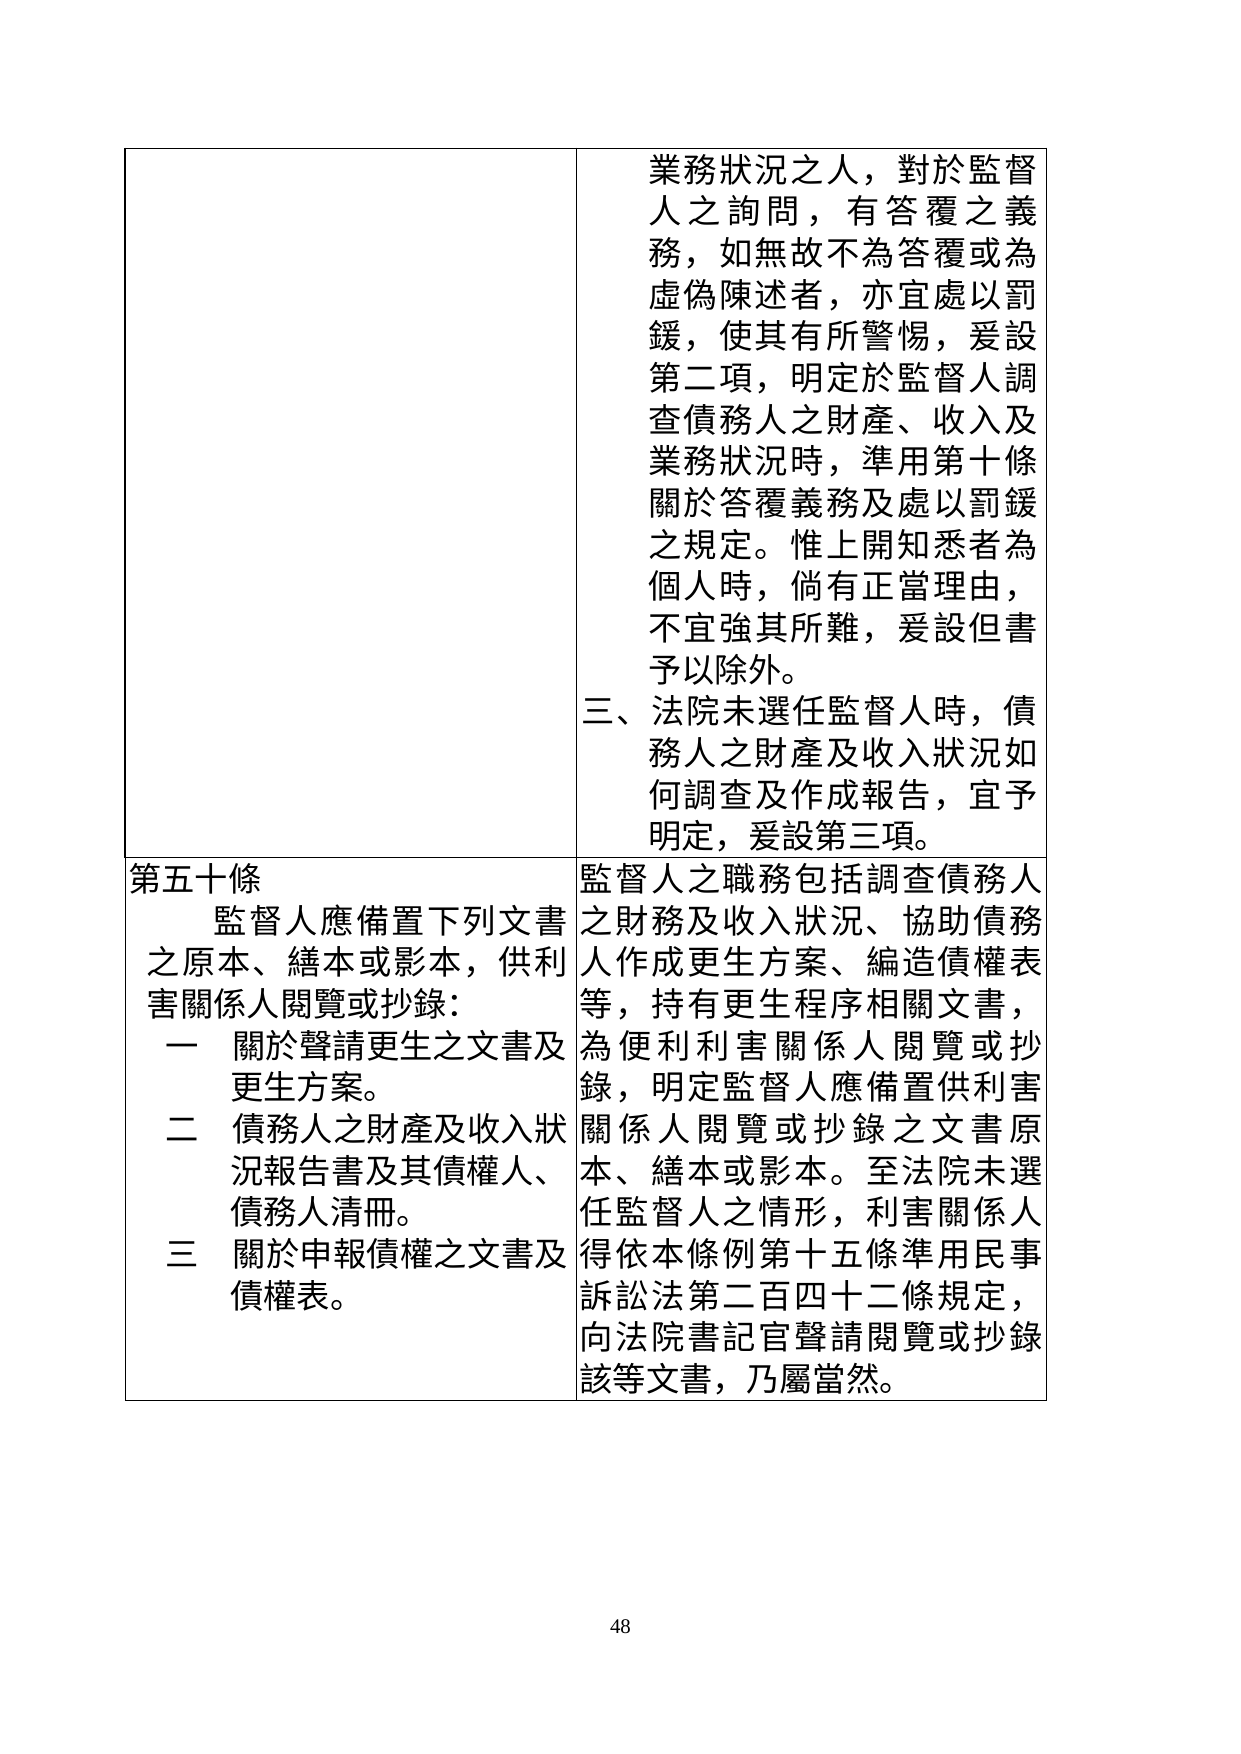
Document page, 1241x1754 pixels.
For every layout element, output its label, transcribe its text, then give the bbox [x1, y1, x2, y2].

table_cell 第五十條 監督人應備置下列文書之原本、繕本或影本，供利害關係人閱覽或抄錄： 一 關於聲請更生之文書及更生方案。 二 債務人之財產及收入狀況報告書及其債權人、債務人清冊。 三 關於申報債權之文書及債權表。 [126, 858, 576, 1400]
table_cell [126, 149, 576, 857]
table_cell 監督人之職務包括調查債務人之財務及收入狀況、協助債務人作成更生方案、編造債權表等，持有更生程序相關文書，為便利利害關係人閱覽或抄錄，明定監督人應備置供利害關係人閱覽或抄錄之文書原本、繕本或影本。至法院未選任監督人之情形，利害關係人得依本條例第十五條準用民事訴訟法第二百四十二條規定，向法院書記官聲請閱覽或抄錄該等文書，乃屬當然。 [577, 858, 1046, 1400]
table_cell 業務狀況之人，對於監督人之詢問，有答覆之義務，如無故不為答覆或為虛偽陳述者，亦宜處以罰鍰，使其有所警惕，爰設第二項，明定於監督人調查債務人之財產、收入及業務狀況時，準用第十條關於答覆義務及處以罰鍰之規定。惟上開知悉者為個人時，倘有正當理由，不宜強其所難，爰設但書予以除外。 三、法院未選任監督人時，債務人之財產及收入狀況如何調查及作成報告，宜予明定，爰設第三項。 [577, 149, 1046, 857]
